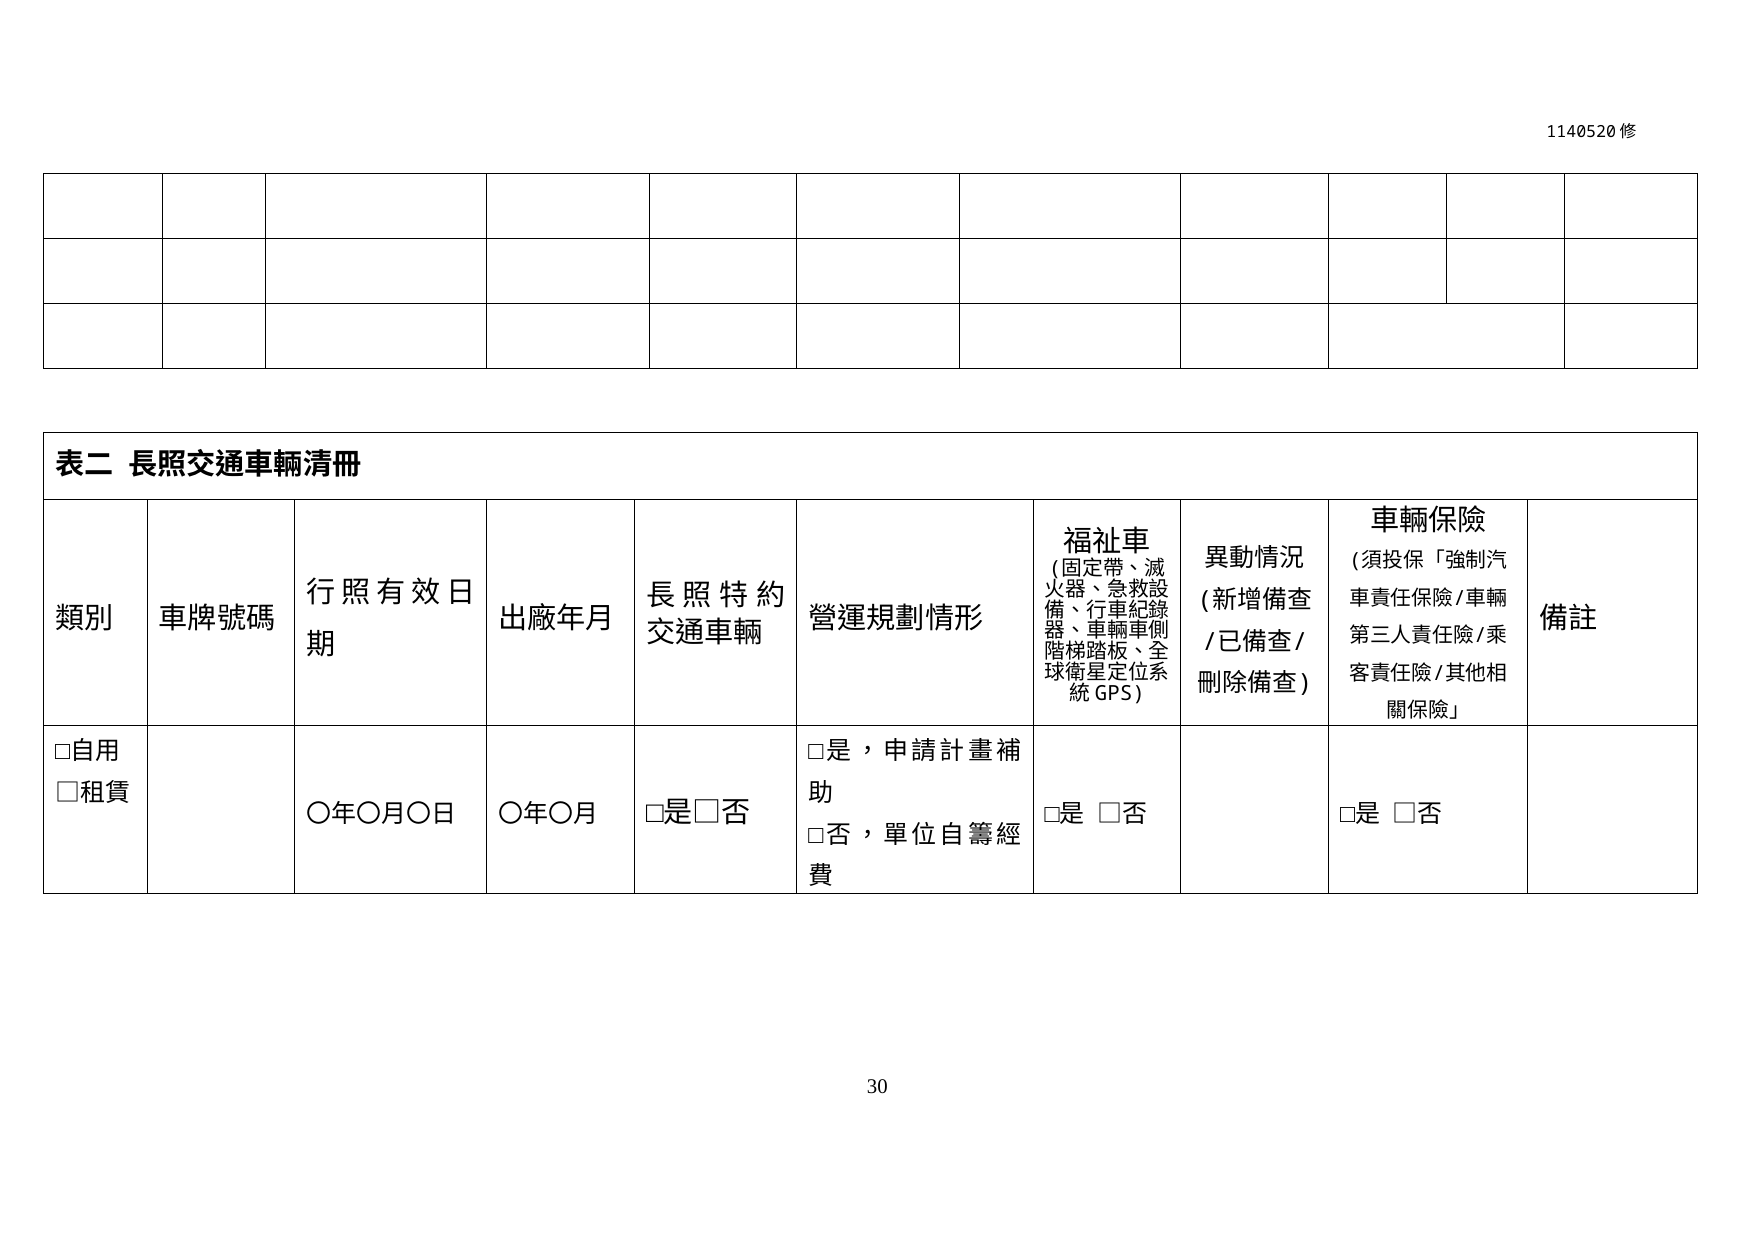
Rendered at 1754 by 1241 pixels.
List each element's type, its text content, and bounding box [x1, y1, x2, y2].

table_cell [266, 239, 486, 303]
table_cell [487, 239, 649, 303]
table_cell [960, 239, 1180, 303]
table_cell □是 □否 [1034, 726, 1180, 893]
table_cell [960, 174, 1180, 238]
table_cell [1181, 239, 1328, 303]
table_cell [1447, 239, 1564, 303]
table_cell 〇年〇月 [487, 726, 634, 893]
table_cell [487, 174, 649, 238]
table_cell [1565, 239, 1697, 303]
table_cell [44, 304, 162, 368]
table_cell [1329, 304, 1564, 368]
table_cell 異動情況(新增備查/已備查/刪除備查) [1181, 500, 1328, 725]
table_cell [1447, 174, 1564, 238]
table_cell [797, 239, 959, 303]
table_cell [266, 174, 486, 238]
table_cell [163, 304, 265, 368]
table_cell 福祉車 (固定帶、滅火器、急救設備、行車紀錄器、車輛車側階梯踏板、全球衛星定位系統GPS) [1034, 500, 1180, 725]
table_cell [797, 304, 959, 368]
table_cell 〇年〇月〇日 [295, 726, 486, 893]
table_cell [44, 174, 162, 238]
table_cell 車輛保險 (須投保「強制汽車責任保險/車輛第三人責任險/乘客責任險/其他相關保險」 [1329, 500, 1527, 725]
table_cell [1565, 304, 1697, 368]
table_cell [1528, 726, 1697, 893]
table_cell [163, 174, 265, 238]
table_cell 出廠年月 [487, 500, 634, 725]
table_cell [960, 304, 1180, 368]
table_cell [1329, 174, 1446, 238]
table_cell 長照特約交通車輛 [635, 500, 796, 725]
table_cell 車牌號碼 [148, 500, 294, 725]
table_cell □是，申請計畫補助 □否，單位自籌經費 [797, 726, 1033, 893]
table_cell □是□否 [635, 726, 796, 893]
table_cell [1181, 726, 1328, 893]
table_cell [1329, 239, 1446, 303]
table_cell [1181, 174, 1328, 238]
table_cell [44, 239, 162, 303]
table_cell [1565, 174, 1697, 238]
table_cell □是 □否 [1329, 726, 1527, 893]
table_cell [650, 304, 796, 368]
table_cell [650, 239, 796, 303]
table_cell [163, 239, 265, 303]
table_cell □自用□租賃 [44, 726, 147, 893]
table_cell [487, 304, 649, 368]
table_cell [1181, 304, 1328, 368]
table_header 表二 長照交通車輛清冊 [44, 433, 1697, 499]
table_cell [266, 304, 486, 368]
table_cell 行照有效日期 [295, 500, 486, 725]
table_cell [650, 174, 796, 238]
table_cell [797, 174, 959, 238]
table_cell 類別 [44, 500, 147, 725]
table_cell [148, 726, 294, 893]
table_cell 備註 [1528, 500, 1697, 725]
table_cell 營運規劃情形 [797, 500, 1033, 725]
